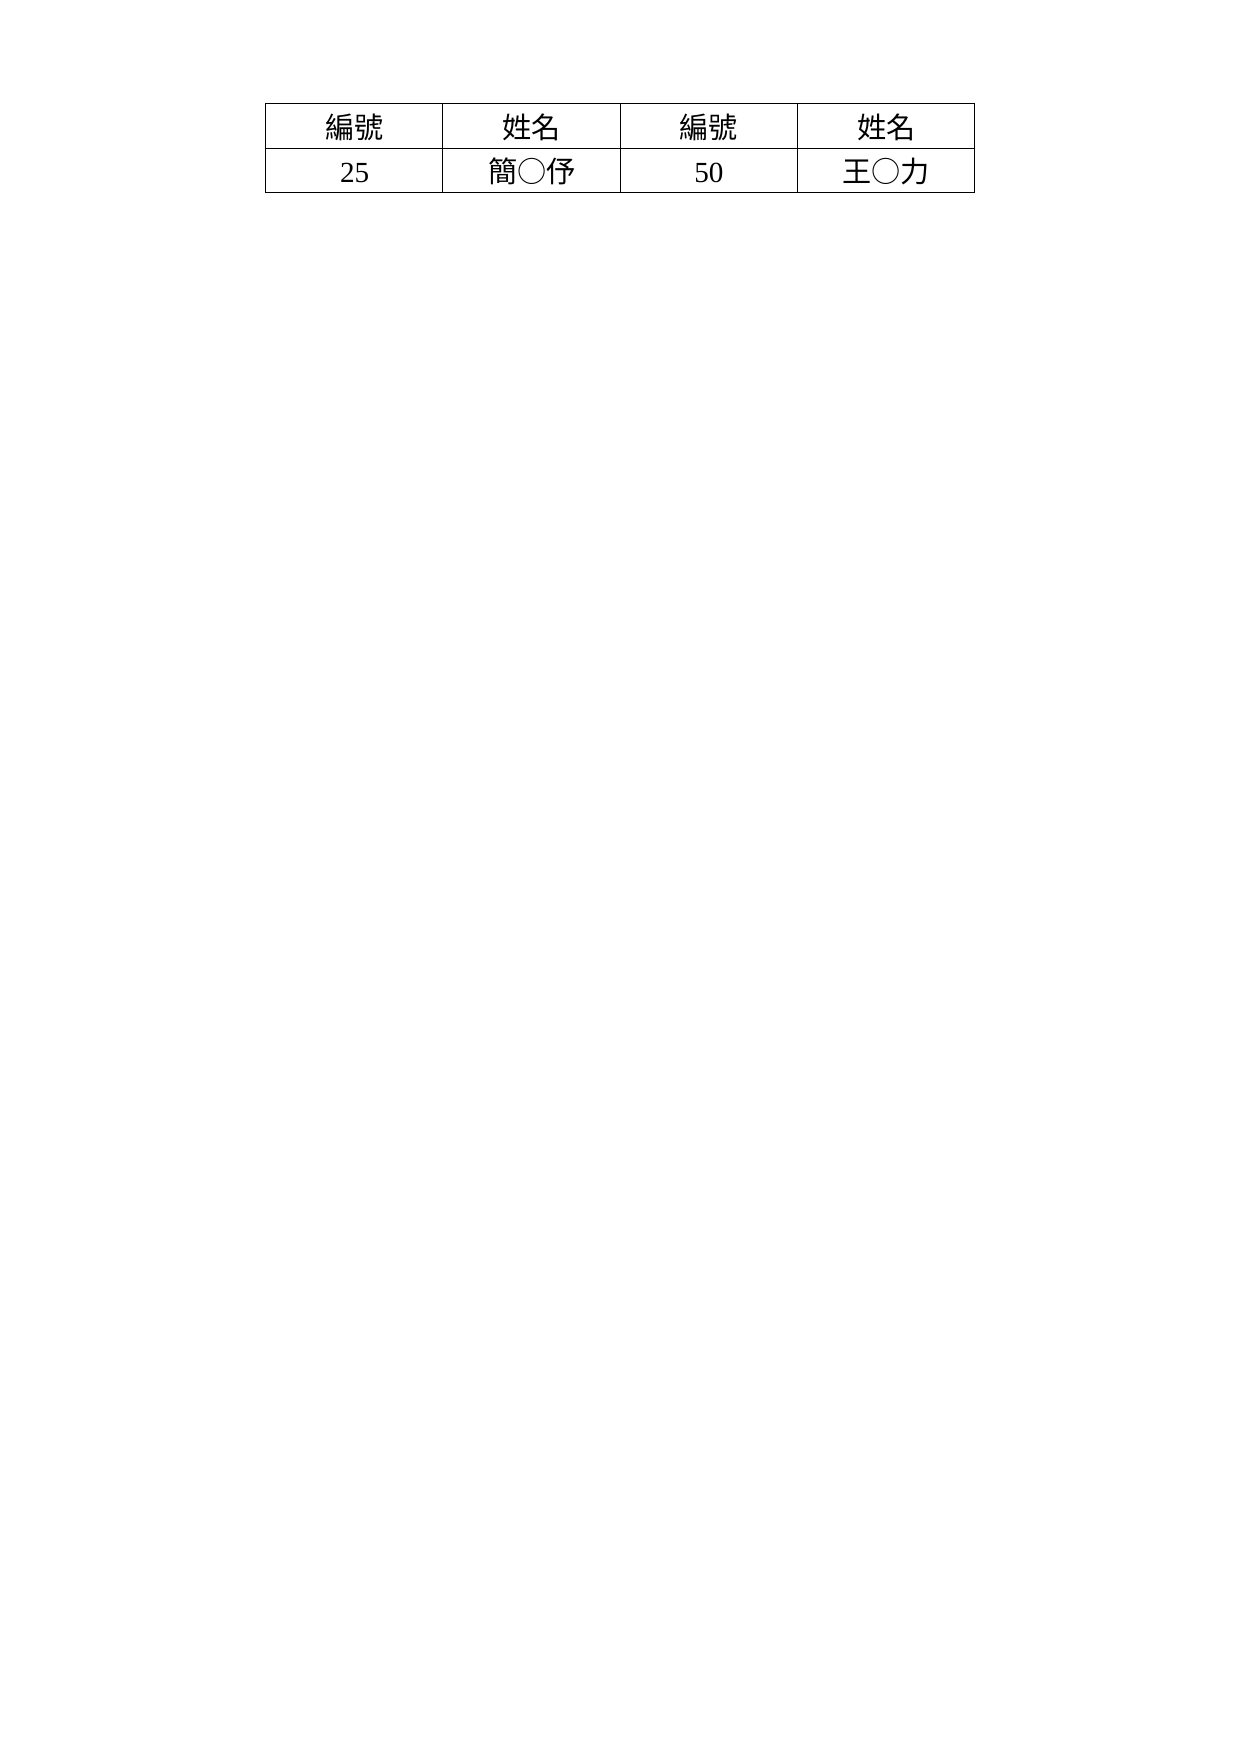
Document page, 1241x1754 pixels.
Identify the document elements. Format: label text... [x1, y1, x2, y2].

table_cell 25 [266, 149, 442, 192]
table_header 姓名 [443, 104, 620, 147]
table_header 編號 [266, 104, 442, 147]
table_cell 王○力 [798, 149, 974, 192]
table_header 姓名 [798, 104, 974, 147]
table_cell 簡○伃 [443, 149, 620, 192]
table_cell 50 [621, 149, 797, 192]
table_header 編號 [621, 104, 797, 147]
